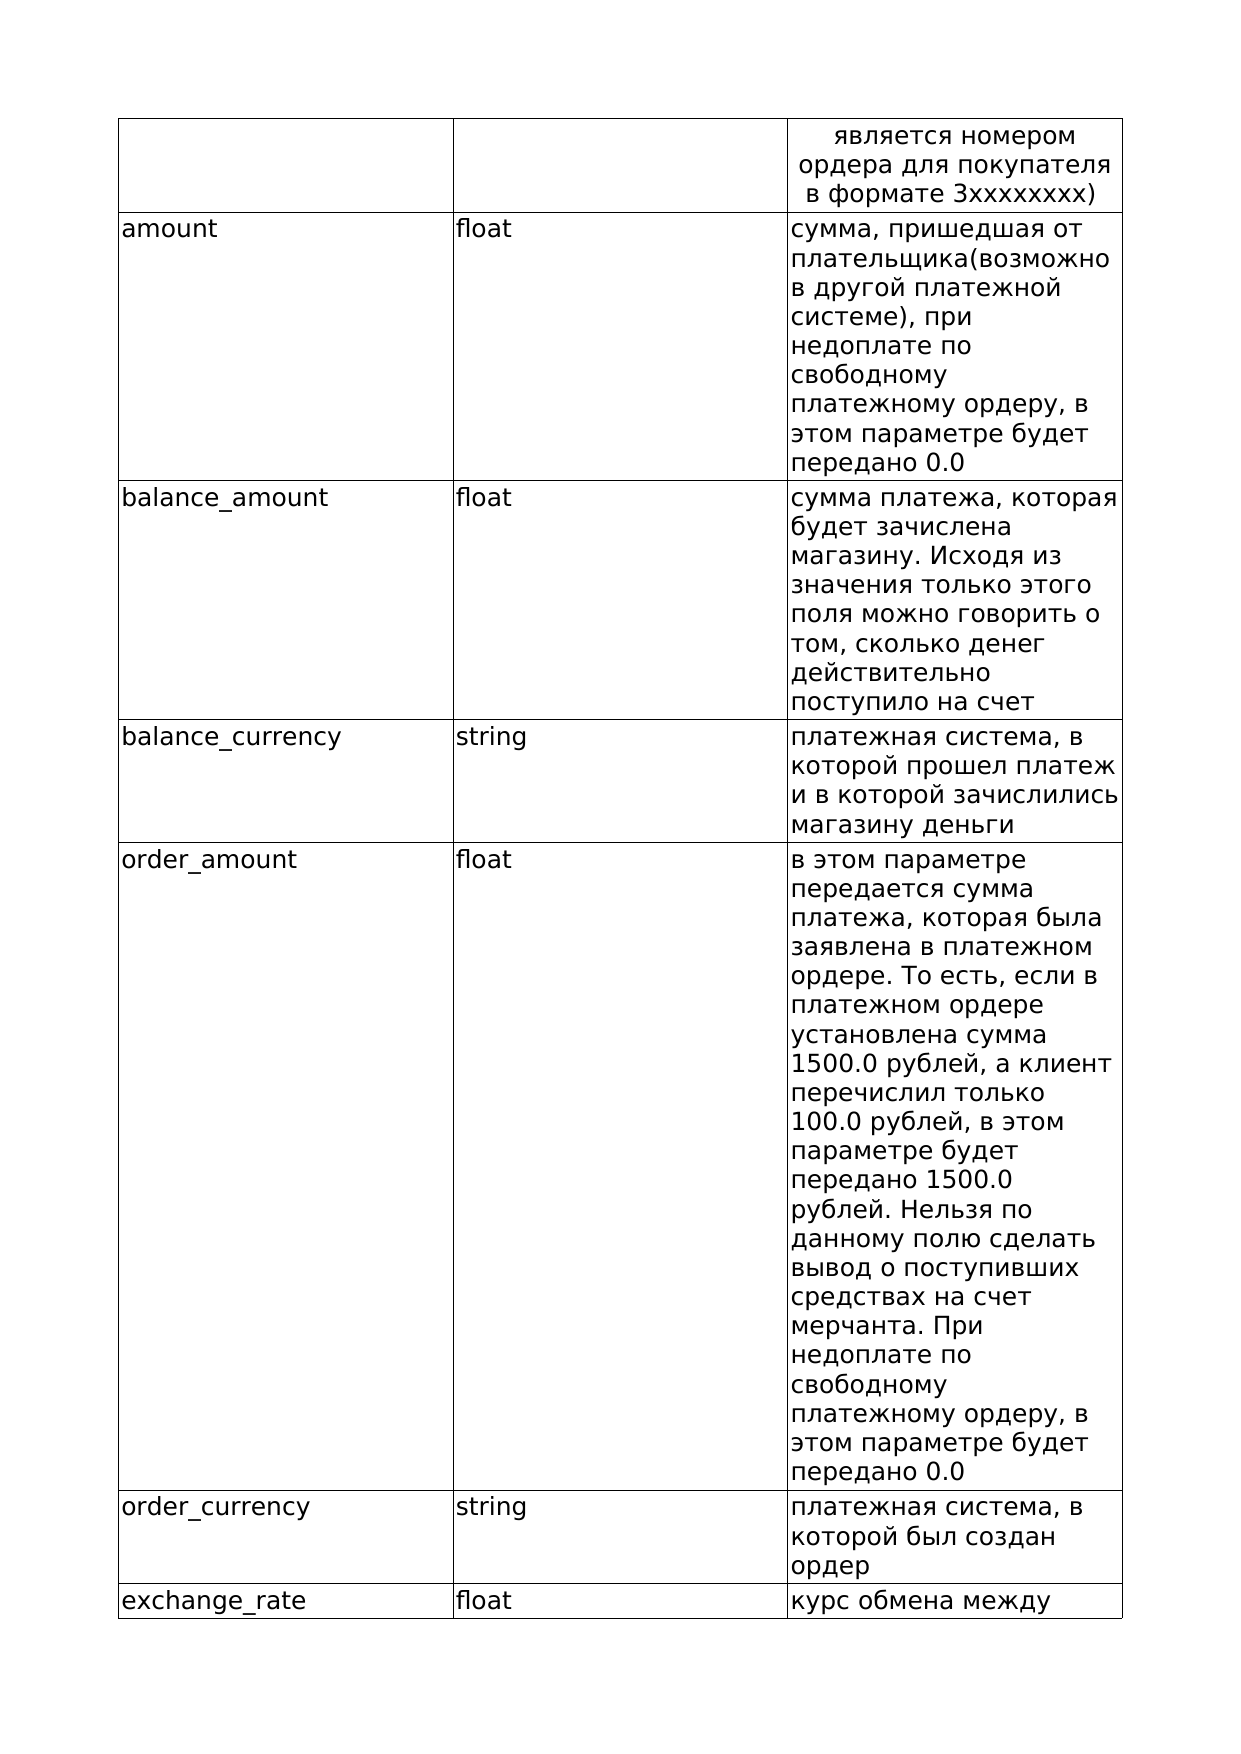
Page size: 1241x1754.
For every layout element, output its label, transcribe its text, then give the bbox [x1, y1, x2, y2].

table_cell float [454, 213, 787, 480]
table_cell в этом параметре передается сумма платежа, которая была заявлена в платежном ордере. То есть, если в платежном ордере установлена сумма 1500.0 рублей, а клиент перечислил только 100.0 рублей, в этом параметре будет передано 1500.0 рублей. Нельзя по данному полю сделать вывод о поступивших средствах на счет мерчанта. При недоплате по свободному платежному ордеру, в этом параметре будет передано 0.0 [788, 843, 1122, 1489]
table_cell balance_amount [119, 481, 453, 719]
table_cell order_currency [119, 1491, 453, 1583]
table_cell [454, 119, 787, 212]
table_cell string [454, 1491, 787, 1583]
table_cell сумма, пришедшая от плательщика(возможно в другой платежной системе), при недоплате по свободному платежному ордеру, в этом параметре будет передано 0.0 [788, 213, 1122, 480]
table_cell [119, 119, 453, 212]
table_cell order_amount [119, 843, 453, 1489]
table_cell float [454, 1584, 787, 1618]
table_cell сумма платежа, которая будет зачислена магазину. Исходя из значения только этого поля можно говорить о том, сколько денег действительно поступило на счет [788, 481, 1122, 719]
table_cell курс обмена между [788, 1584, 1122, 1618]
table_cell string [454, 720, 787, 842]
table_cell float [454, 481, 787, 719]
table_cell платежная система, в которой прошел платеж и в которой зачислились магазину деньги [788, 720, 1122, 842]
table_cell float [454, 843, 787, 1489]
table_cell платежная система, в которой был создан ордер [788, 1491, 1122, 1583]
table_cell является номером ордера для покупателя в формате 3хххххххх) [788, 119, 1122, 212]
table_cell amount [119, 213, 453, 480]
table_cell balance_currency [119, 720, 453, 842]
table_cell exchange_rate [119, 1584, 453, 1618]
